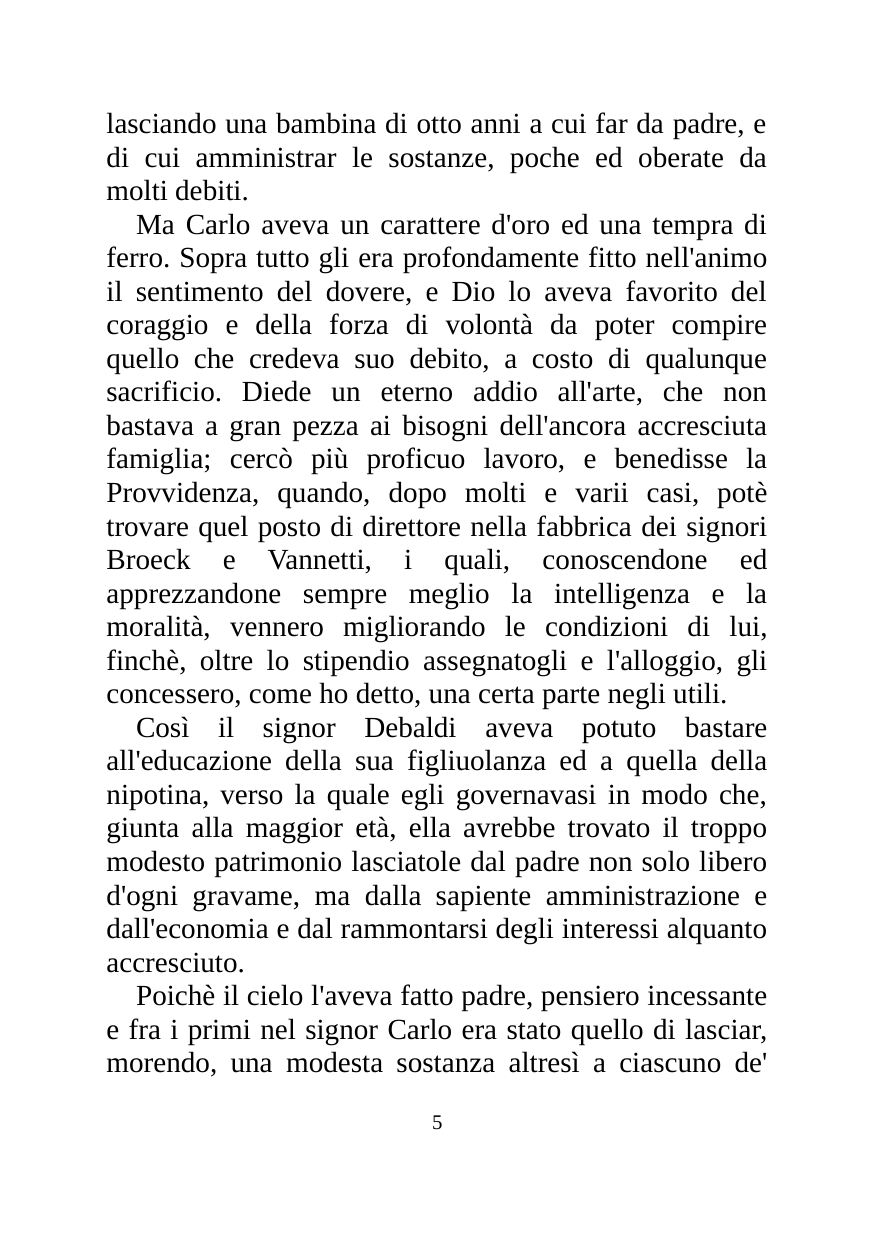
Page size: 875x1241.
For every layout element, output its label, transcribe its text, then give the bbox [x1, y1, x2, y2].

text Poichè il cielo l'aveva fatto padre, pensiero incessante e fra i primi nel signor Carlo era stato quello di lasciar, morendo, una modesta sostanza altresì a ciascuno de' [106, 978, 768, 1079]
text Ma Carlo aveva un carattere d'oro ed una tempra di ferro. Sopra tutto gli era profondamente fitto nell'animo il sentimento del dovere, e Dio lo aveva favorito del coraggio e della forza di volontà da poter compire quello che credeva suo debito, a costo di qualunque sacrificio. Diede un eterno addio all'arte, che non bastava a gran pezza ai bisogni dell'ancora accresciuta famiglia; cercò più proficuo lavoro, e benedisse la Provvidenza, quando, dopo molti e varii casi, potè trovare quel posto di direttore nella fabbrica dei signori Broeck e Vannetti, i quali, conoscendone ed apprezzandone sempre meglio la intelligenza e la moralità, vennero migliorando le condizioni di lui, finchè, oltre lo stipendio assegnatogli e l'alloggio, gli concessero, come ho detto, una certa parte negli utili. [106, 207, 768, 710]
text lasciando una bambina di otto anni a cui far da padre, e di cui amministrar le sostanze, poche ed oberate da molti debiti. [106, 106, 768, 207]
text Così il signor Debaldi aveva potuto bastare all'educazione della sua figliuolanza ed a quella della nipotina, verso la quale egli governavasi in modo che, giunta alla maggior età, ella avrebbe trovato il troppo modesto patrimonio lasciatole dal padre non solo libero d'ogni gravame, ma dalla sapiente amministrazione e dall'economia e dal rammontarsi degli interessi alquanto accresciuto. [106, 710, 768, 978]
